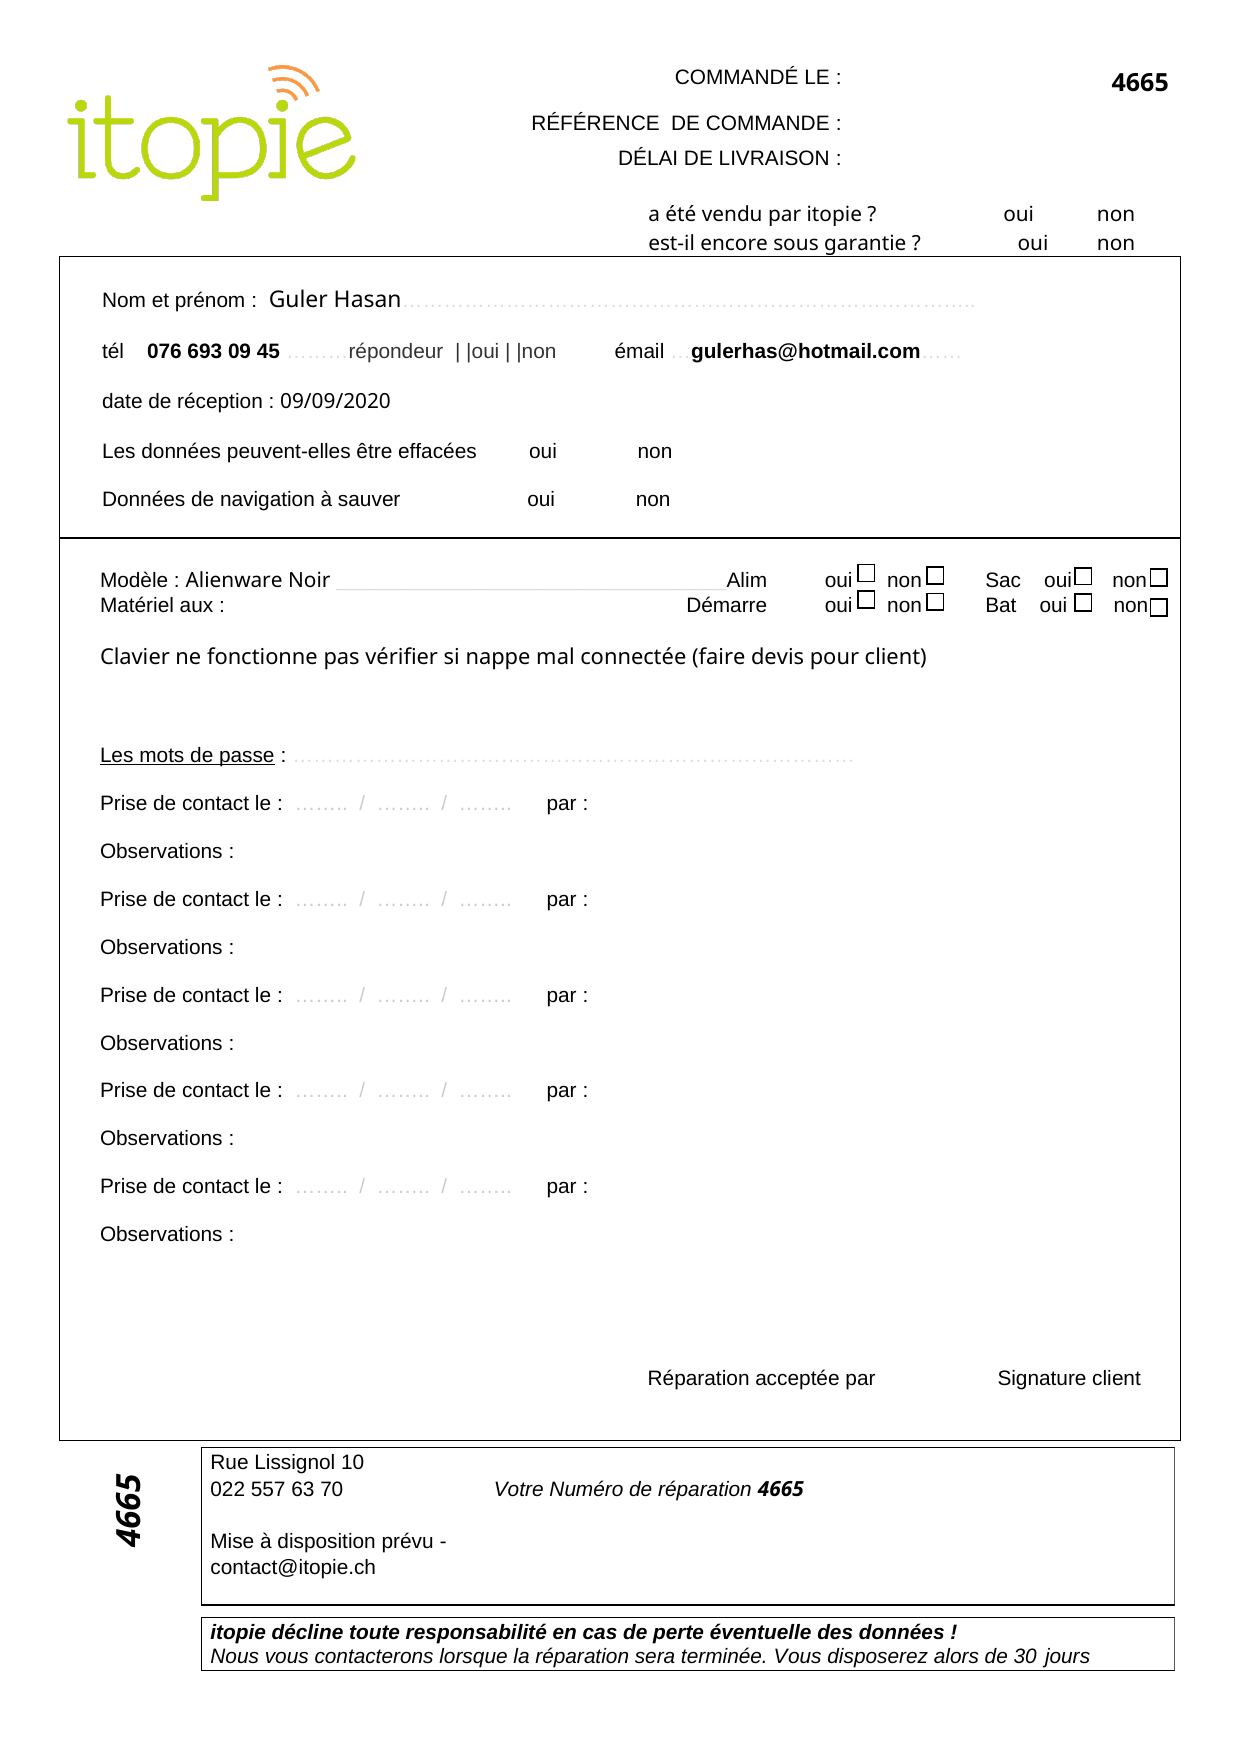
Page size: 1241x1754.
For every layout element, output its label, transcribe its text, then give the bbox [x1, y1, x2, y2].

text Réparation acceptée par Signature client [60, 1363, 1180, 1390]
text Prise de contact le : …….. / …….. / …….. par : [60, 883, 1180, 911]
text Observations : [60, 1123, 1180, 1150]
text Clavier ne fonctionne pas vérifier si nappe mal connectée (faire devis pour client) [60, 638, 1180, 671]
text Les mots de passe : ……………………………………………………………………… [60, 740, 1180, 767]
text Matériel aux : Démarre oui non Bat oui non [60, 590, 1180, 617]
text Prise de contact le : …….. / …….. / …….. par : [60, 788, 1180, 815]
text Les données peuvent-elles être effacées oui non [60, 436, 1180, 463]
table_cell RÉFÉRENCE DE COMMANDE : [490, 105, 847, 140]
table_header 4665 [59, 1441, 195, 1677]
text Observations : [60, 836, 1180, 863]
text tél 076 693 09 45 ………répondeur | |oui | |non émail …gulerhas@hotmail.com…… [60, 335, 1180, 362]
table_header COMMANDÉ LE : [490, 59, 847, 104]
text Observations : [60, 1219, 1180, 1246]
text Modèle : Alienware Noir Alim oui non Sac oui non [948, 562, 1180, 590]
text Modèle : Alienware Noir Alim oui non Sac oui non [60, 562, 856, 590]
text Prise de contact le : …….. / …….. / …….. par : [60, 1075, 1180, 1102]
text Modèle : Alienware Noir Alim oui non Sac oui non [879, 562, 925, 590]
text Observations : [60, 931, 1180, 958]
text Observations : [60, 1027, 1180, 1054]
table_header 4665 [847, 59, 1180, 104]
text Prise de contact le : …….. / …….. / …….. par : [60, 979, 1180, 1006]
table_cell DÉLAI DE LIVRAISON : [490, 140, 847, 175]
table_cell itopie décline toute responsabilité en cas de perte éventuelle des données ! Nous vous contacterons lorsque la réparation sera terminée. Vous disposerez alors de 30 jours [195, 1611, 1180, 1677]
table_cell [847, 105, 1180, 140]
text Prise de contact le : …….. / …….. / …….. par : [60, 1171, 1180, 1198]
text Nom et prénom : Guler Hasan……………………………………………………………………….. [60, 280, 1180, 314]
text Données de navigation à sauver oui non [60, 484, 1180, 511]
text a été vendu par itopie ? oui non [59, 199, 1181, 228]
table_header Rue Lissignol 10 022 557 63 70 Votre Numéro de réparation 4665 Mise à disposition prévu - contact@itopie.ch [195, 1441, 1180, 1611]
picture [67, 65, 356, 201]
text date de réception : 09/09/2020 [60, 383, 1180, 415]
table_cell [847, 140, 1180, 175]
text est-il encore sous garantie ? oui non [59, 228, 1181, 256]
